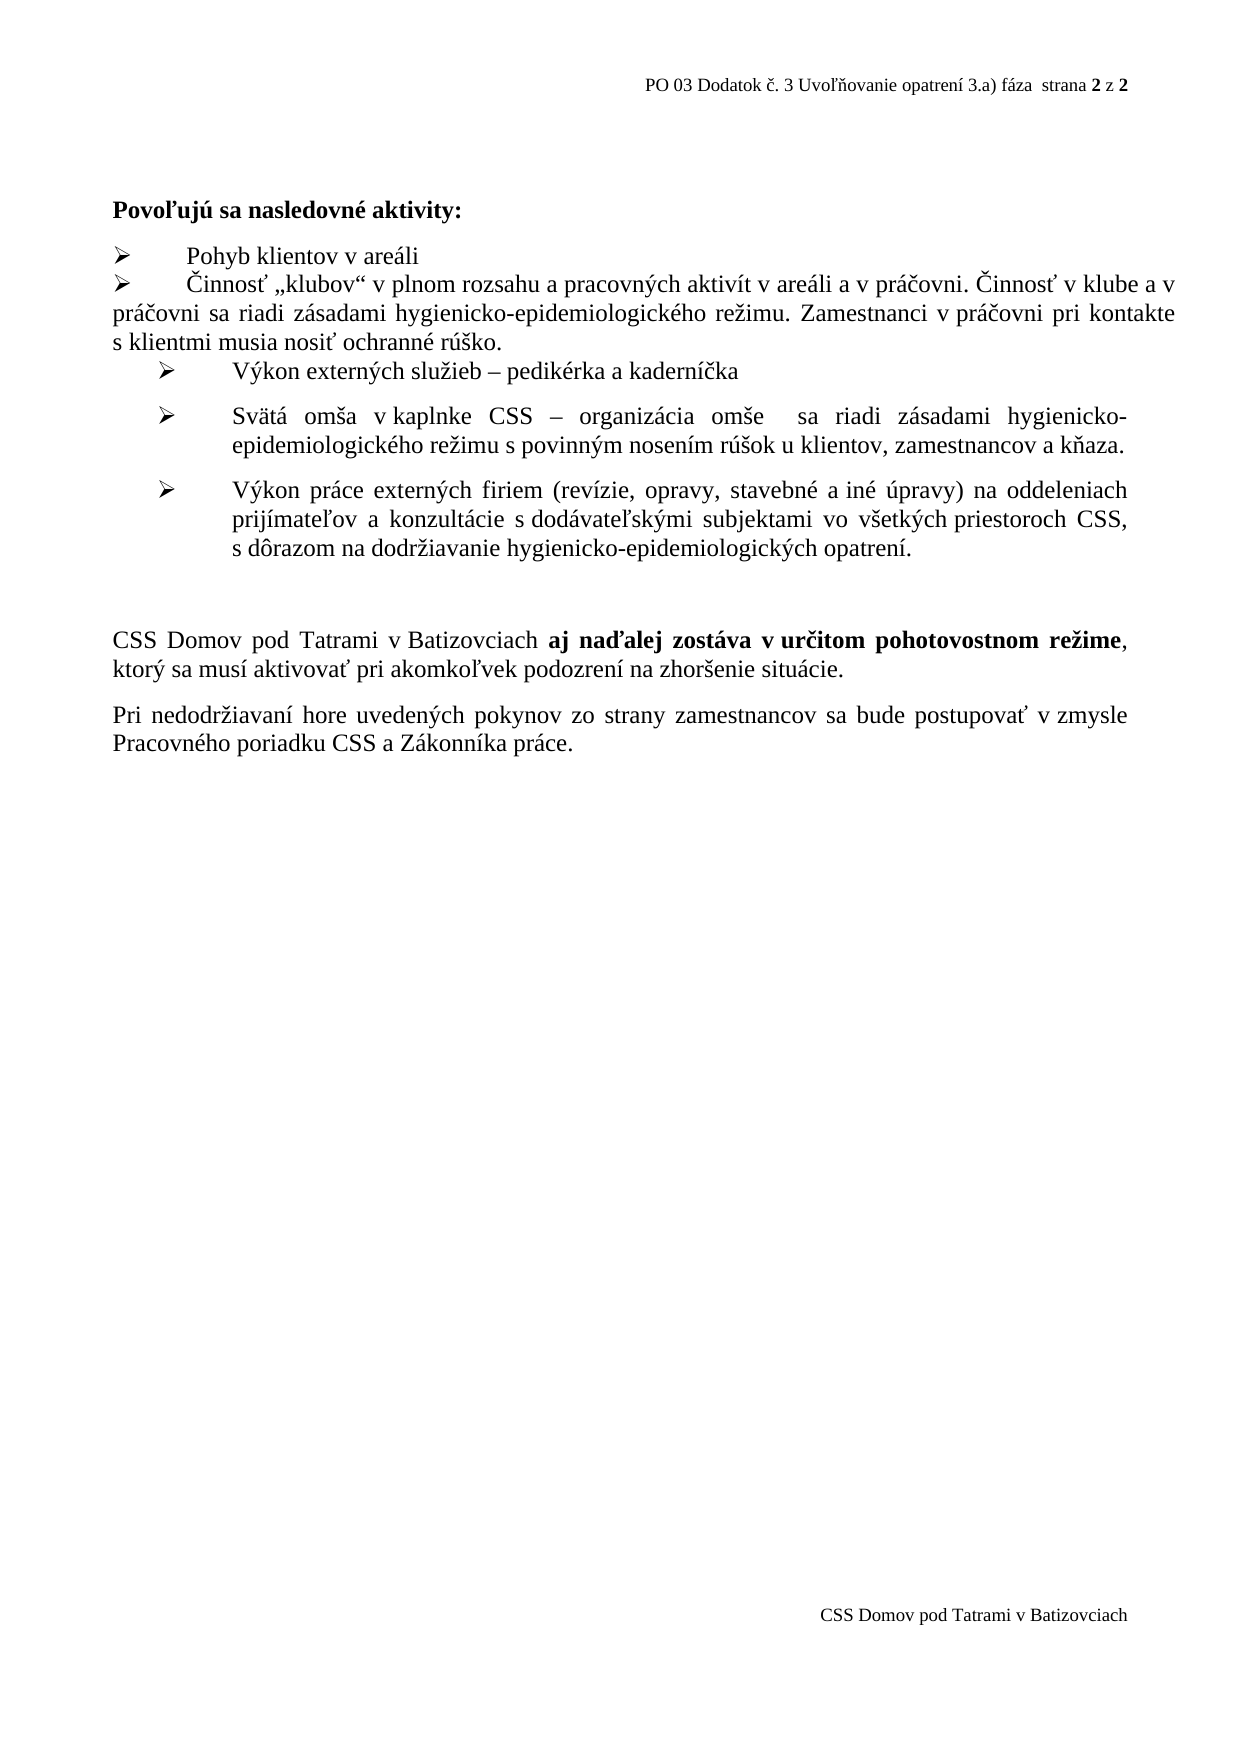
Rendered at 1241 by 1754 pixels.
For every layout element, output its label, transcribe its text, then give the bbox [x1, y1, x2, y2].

text Pri nedodržiavaní hore uvedených pokynov zo strany zamestnancov sa bude postupovať v zmysle Pracovného poriadku CSS a Zákonníka práce. [112, 700, 1128, 757]
list Pohyb klientov v areáli [112, 241, 1175, 269]
text CSS Domov pod Tatrami v Batizovciach aj naďalej zostáva v určitom pohotovostnom režime, ktorý sa musí aktivovať pri akomkoľvek podozrení na zhoršenie situácie. [112, 626, 1128, 683]
list Svätá omša v kaplnke CSS – organizácia omše sa riadi zásadami hygienicko-epidemiologického režimu s povinným nosením rúšok u klientov, zamestnancov a kňaza. [157, 401, 1128, 459]
list Činnosť „klubov“ v plnom rozsahu a pracovných aktivít v areáli a v práčovni. Činnosť v klube a v práčovni sa riadi zásadami hygienicko-epidemiologického režimu. Zamestnanci v práčovni pri kontakte s klientmi musia nosiť ochranné rúško. [112, 269, 1175, 356]
list Výkon práce externých firiem (revízie, opravy, stavebné a iné úpravy) na oddeleniach prijímateľov a konzultácie s dodávateľskými subjektami vo všetkých priestoroch CSS, s dôrazom na dodržiavanie hygienicko-epidemiologických opatrení. [157, 475, 1128, 562]
text Povoľujú sa nasledovné aktivity: [112, 195, 1128, 224]
list Výkon externých služieb – pedikérka a kaderníčka [157, 356, 1128, 384]
